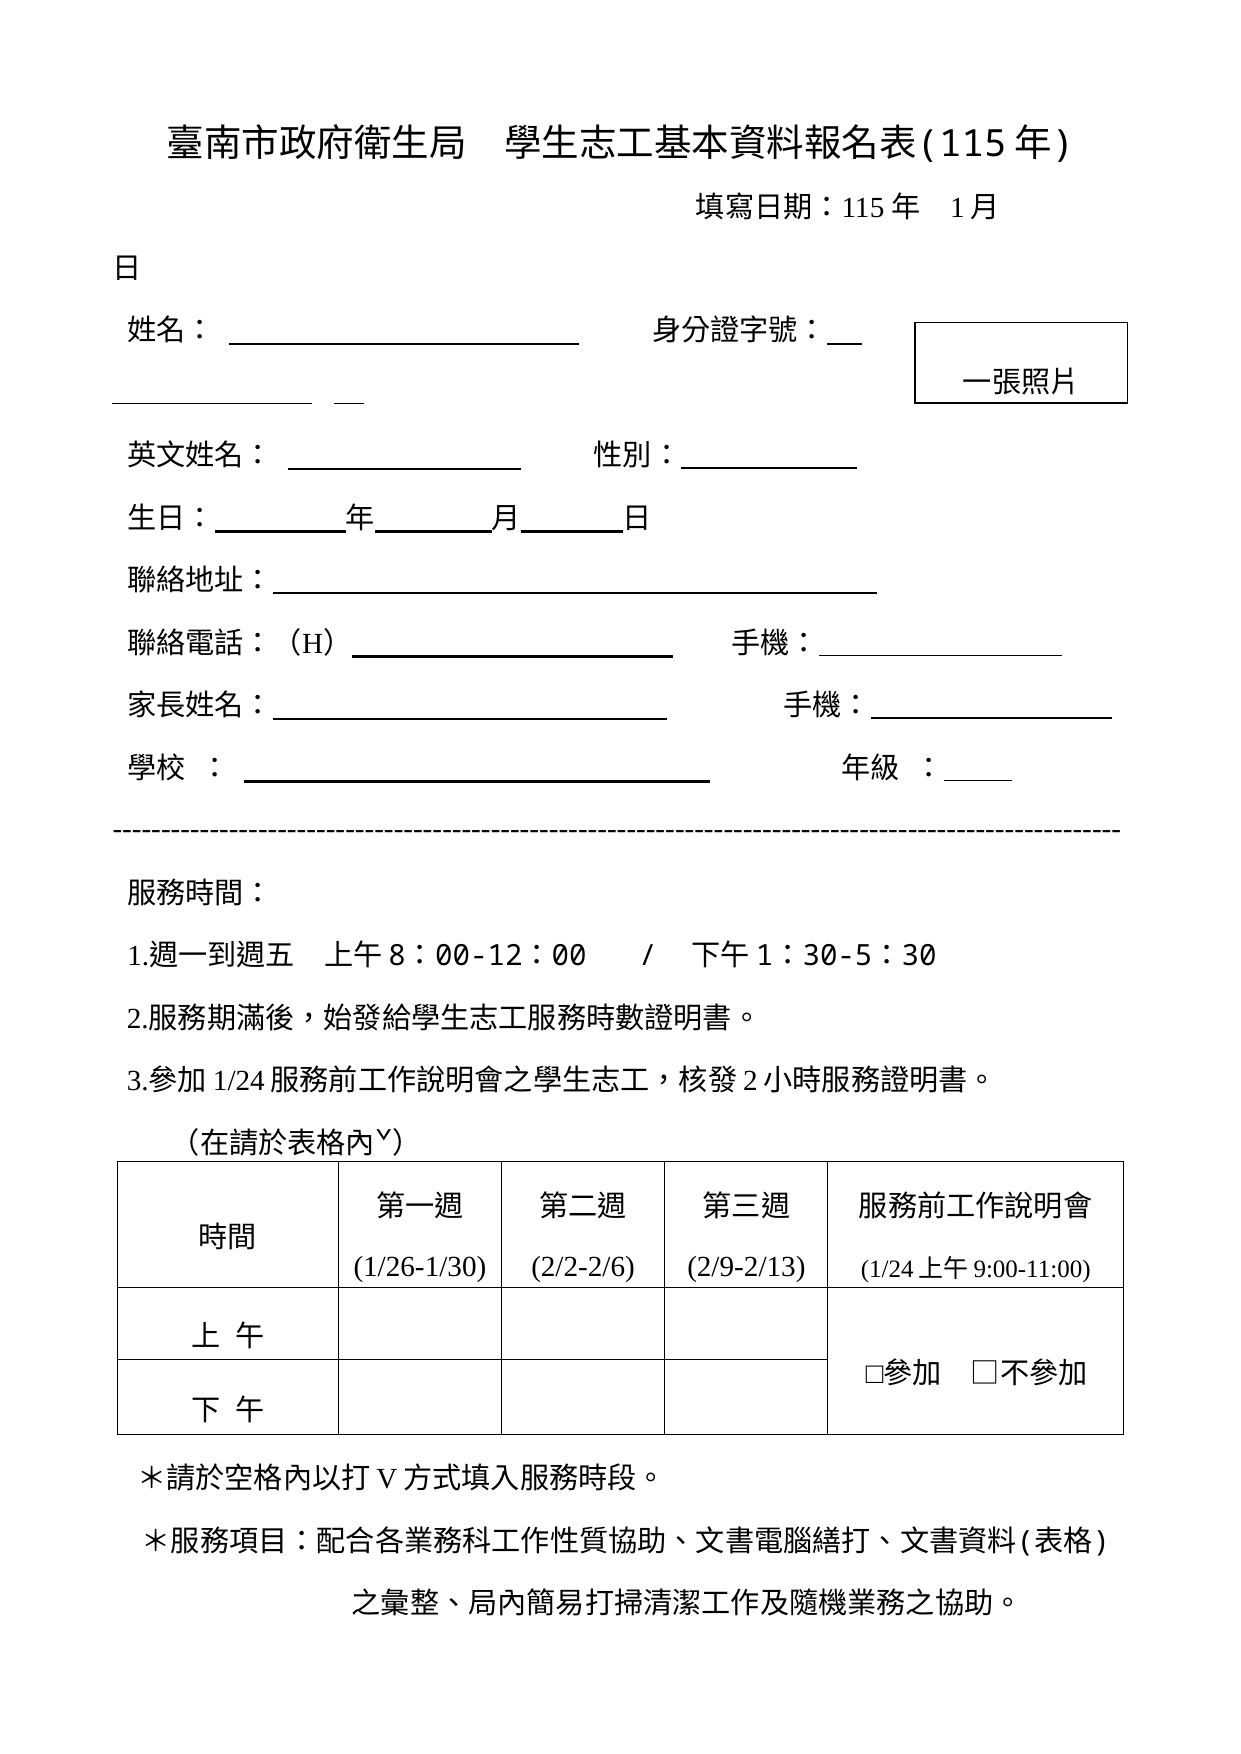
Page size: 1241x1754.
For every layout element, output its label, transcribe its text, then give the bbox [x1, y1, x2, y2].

table_cell [665, 1360, 827, 1434]
text 3.參加1/24服務前工作說明會之學生志工，核發2小時服務證明書。 [112, 1036, 1128, 1099]
text -------------------------------------------------------------------------------------------------------- [112, 786, 1128, 849]
text （在請於表格內ˇ） [112, 1099, 1128, 1161]
text 聯絡地址： [112, 536, 1128, 599]
table_cell [502, 1360, 664, 1434]
text 生日： 年 月 日 [112, 474, 914, 536]
text 學校 ： 年級 ： [112, 724, 1128, 786]
text ＊請於空格內以打V方式填入服務時段。 [112, 1435, 1128, 1497]
text 聯絡電話：（H） 手機： [112, 599, 1128, 661]
table_cell □參加 □不參加 [828, 1288, 1123, 1434]
text 一張照片 [916, 359, 1127, 402]
text 姓名： 身分證字號： [112, 286, 1128, 590]
text 服務時間： [112, 849, 1128, 911]
table_cell [339, 1288, 501, 1359]
table_cell 下 午 [118, 1360, 338, 1434]
text 1.週一到週五 上午8：00-12：00 / 下午1：30-5：30 [112, 911, 1128, 974]
table_header 第一週 (1/26-1/30) [339, 1162, 501, 1287]
table_header 第三週 (2/9-2/13) [665, 1162, 827, 1287]
text 之彙整、局內簡易打掃清潔工作及隨機業務之協助。 [112, 1560, 1128, 1622]
table_header 時間 [118, 1162, 338, 1287]
table_cell [339, 1360, 501, 1434]
text 臺南市政府衛生局 學生志工基本資料報名表(115年) [112, 99, 1128, 161]
text ＊服務項目：配合各業務科工作性質協助、文書電腦繕打、文書資料(表格) [112, 1497, 1128, 1560]
text 2.服務期滿後，始發給學生志工服務時數證明書。 [112, 974, 1128, 1036]
table_header 第二週 (2/2-2/6) [502, 1162, 664, 1287]
text 填寫日期：115 年 1月 日 [112, 161, 1128, 286]
table_header 服務前工作說明會 (1/24上午9:00-11:00) [828, 1162, 1123, 1287]
table_cell [665, 1288, 827, 1359]
table_cell 上 午 [118, 1288, 338, 1359]
text 家長姓名： 手機： [112, 661, 1128, 724]
table_cell [502, 1288, 664, 1359]
text 英文姓名： 性別： [112, 411, 914, 474]
